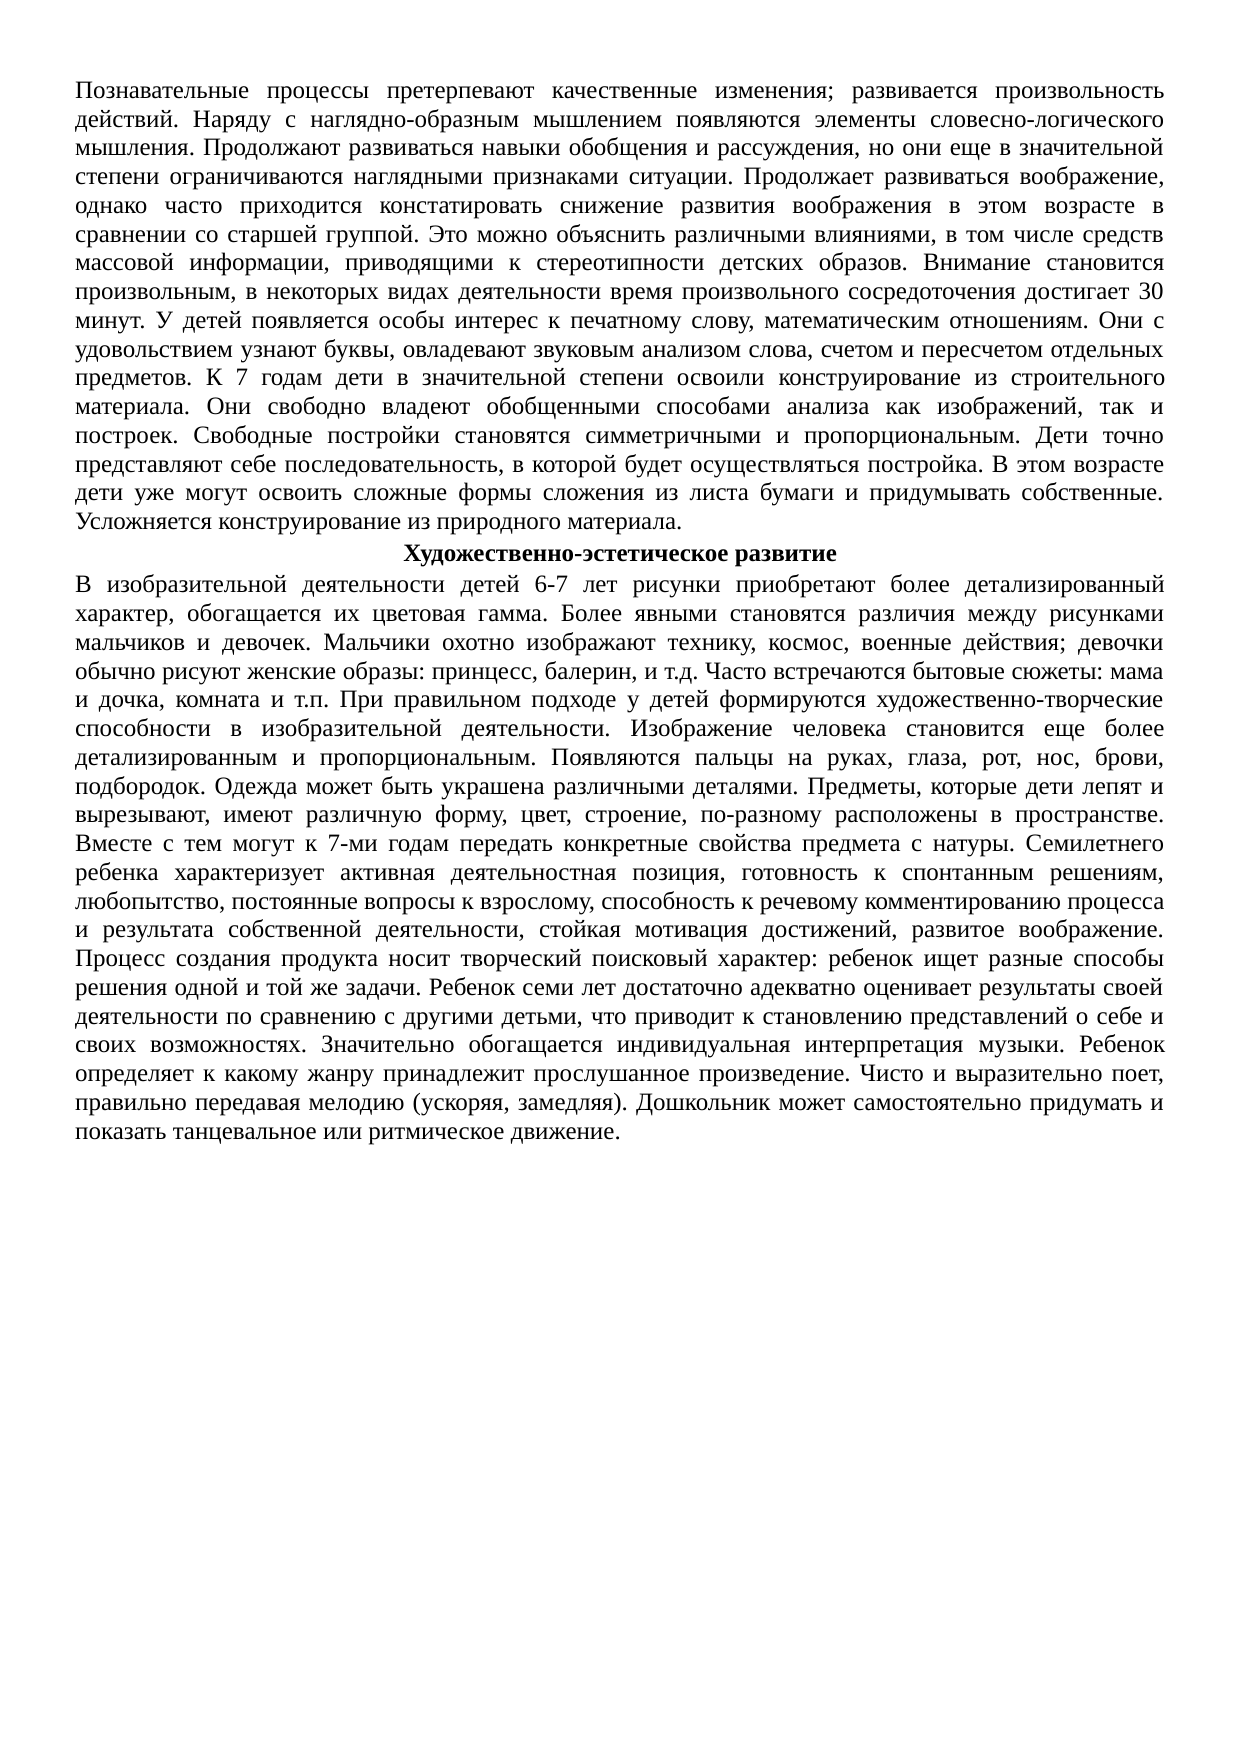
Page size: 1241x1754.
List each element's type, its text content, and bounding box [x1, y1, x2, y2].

subtitle Художественно-эстетическое развитие [75, 538, 1165, 567]
text В изобразительной деятельности детей 6-7 лет рисунки приобретают более детализированный характер, обогащается их цветовая гамма. Более явными становятся различия между рисунками мальчиков и девочек. Мальчики охотно изображают технику, космос, военные действия; девочки обычно рисуют женские образы: принцесс, балерин, и т.д. Часто встречаются бытовые сюжеты: мама и дочка, комната и т.п. При правильном подходе у детей формируются художественно-творческие способности в изобразительной деятельности. Изображение человека становится еще более детализированным и пропорциональным. Появляются пальцы на руках, глаза, рот, нос, брови, подбородок. Одежда может быть украшена различными деталями. Предметы, которые дети лепят и вырезывают, имеют различную форму, цвет, строение, по-разному расположены в пространстве. Вместе с тем могут к 7-ми годам передать конкретные свойства предмета с натуры. Семилетнего ребенка характеризует активная деятельностная позиция, готовность к спонтанным решениям, любопытство, постоянные вопросы к взрослому, способность к речевому комментированию процесса и результата собственной деятельности, стойкая мотивация достижений, развитое воображение. Процесс создания продукта носит творческий поисковый характер: ребенок ищет разные способы решения одной и той же задачи. Ребенок семи лет достаточно адекватно оценивает результаты своей деятельности по сравнению с другими детьми, что приводит к становлению представлений о себе и своих возможностях. Значительно обогащается индивидуальная интерпретация музыки. Ребенок определяет к какому жанру принадлежит прослушанное произведение. Чисто и выразительно поет, правильно передавая мелодию (ускоряя, замедляя). Дошкольник может самостоятельно придумать и показать танцевальное или ритмическое движение. [75, 569, 1165, 1144]
text Познавательные процессы претерпевают качественные изменения; развивается произвольность действий. Наряду с наглядно-образным мышлением появляются элементы словесно-логического мышления. Продолжают развиваться навыки обобщения и рассуждения, но они еще в значительной степени ограничиваются наглядными признаками ситуации. Продолжает развиваться воображение, однако часто приходится констатировать снижение развития воображения в этом возрасте в сравнении со старшей группой. Это можно объяснить различными влияниями, в том числе средств массовой информации, приводящими к стереотипности детских образов. Внимание становится произвольным, в некоторых видах деятельности время произвольного сосредоточения достигает 30 минут. У детей появляется особы интерес к печатному слову, математическим отношениям. Они с удовольствием узнают буквы, овладевают звуковым анализом слова, счетом и пересчетом отдельных предметов. К 7 годам дети в значительной степени освоили конструирование из строительного материала. Они свободно владеют обобщенными способами анализа как изображений, так и построек. Свободные постройки становятся симметричными и пропорциональным. Дети точно представляют себе последовательность, в которой будет осуществляться постройка. В этом возрасте дети уже могут освоить сложные формы сложения из листа бумаги и придумывать собственные. Усложняется конструирование из природного материала. [75, 75, 1165, 535]
